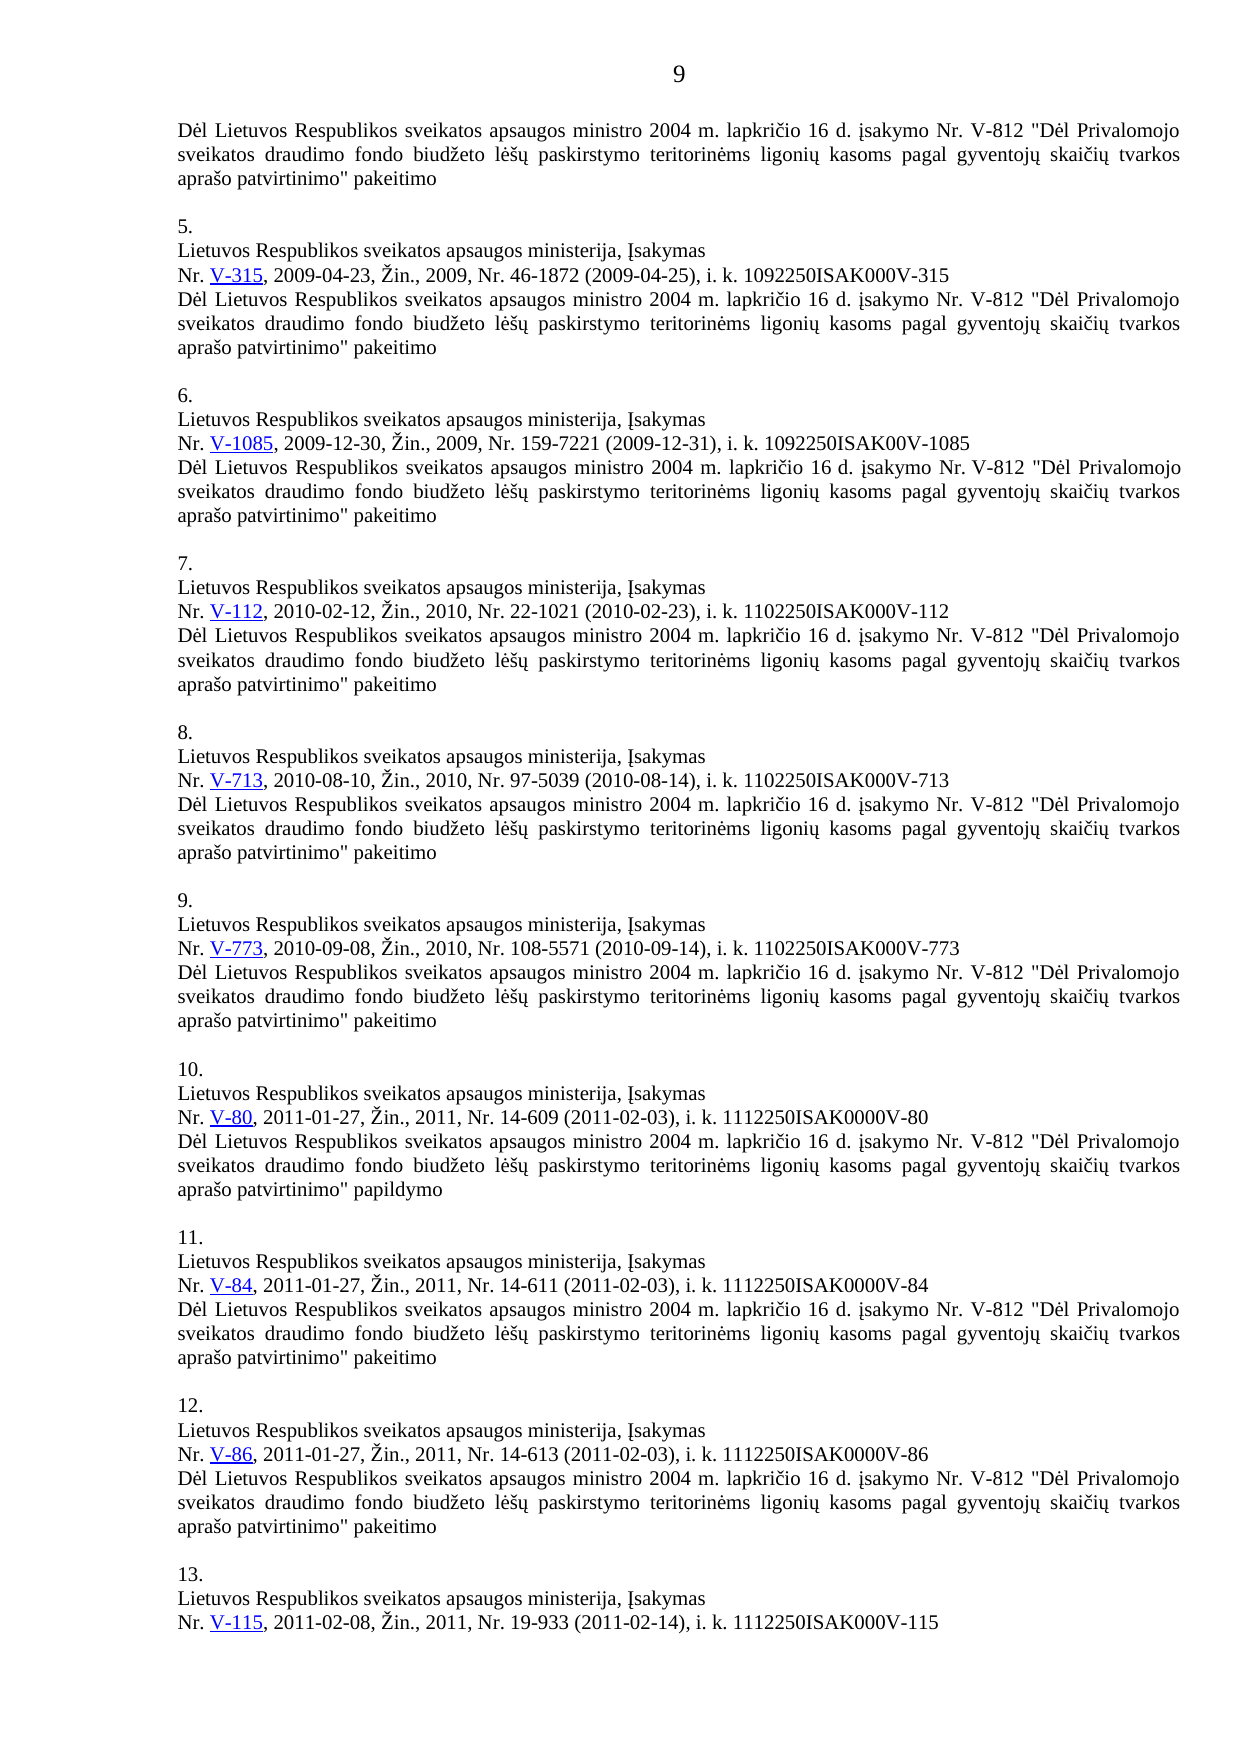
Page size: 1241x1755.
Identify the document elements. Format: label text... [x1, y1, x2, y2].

text 10. [177, 1057, 1181, 1081]
text Dėl Lietuvos Respublikos sveikatos apsaugos ministro 2004 m. lapkričio 16 d. įsakymo Nr. V-812 "Dėl Privalomojo sveikatos draudimo fondo biudžeto lėšų paskirstymo teritorinėms ligonių kasoms pagal gyventojų skaičių tvarkos aprašo patvirtinimo" pakeitimo [177, 792, 1181, 864]
text Lietuvos Respublikos sveikatos apsaugos ministerija, Įsakymas [177, 238, 1181, 262]
text Lietuvos Respublikos sveikatos apsaugos ministerija, Įsakymas [177, 1586, 1181, 1610]
text Dėl Lietuvos Respublikos sveikatos apsaugos ministro 2004 m. lapkričio 16 d. įsakymo Nr. V-812 "Dėl Privalomojo sveikatos draudimo fondo biudžeto lėšų paskirstymo teritorinėms ligonių kasoms pagal gyventojų skaičių tvarkos aprašo patvirtinimo" pakeitimo [177, 1466, 1181, 1538]
text Lietuvos Respublikos sveikatos apsaugos ministerija, Įsakymas [177, 912, 1181, 936]
text 13. [177, 1562, 1181, 1586]
text Lietuvos Respublikos sveikatos apsaugos ministerija, Įsakymas [177, 1249, 1181, 1273]
text Dėl Lietuvos Respublikos sveikatos apsaugos ministro 2004 m. lapkričio 16 d. įsakymo Nr. V-812 "Dėl Privalomojo sveikatos draudimo fondo biudžeto lėšų paskirstymo teritorinėms ligonių kasoms pagal gyventojų skaičių tvarkos aprašo patvirtinimo" pakeitimo [177, 1297, 1181, 1369]
text Dėl Lietuvos Respublikos sveikatos apsaugos ministro 2004 m. lapkričio 16 d. įsakymo Nr. V-812 "Dėl Privalomojo sveikatos draudimo fondo biudžeto lėšų paskirstymo teritorinėms ligonių kasoms pagal gyventojų skaičių tvarkos aprašo patvirtinimo" pakeitimo [177, 287, 1181, 359]
text Dėl Lietuvos Respublikos sveikatos apsaugos ministro 2004 m. lapkričio 16 d. įsakymo Nr. V-812 "Dėl Privalomojo sveikatos draudimo fondo biudžeto lėšų paskirstymo teritorinėms ligonių kasoms pagal gyventojų skaičių tvarkos aprašo patvirtinimo" pakeitimo [177, 118, 1181, 190]
text 9. [177, 888, 1181, 912]
text Nr. V-80, 2011-01-27, Žin., 2011, Nr. 14-609 (2011-02-03), i. k. 1112250ISAK0000V-80 [177, 1105, 1181, 1129]
text 11. [177, 1225, 1181, 1249]
text Dėl Lietuvos Respublikos sveikatos apsaugos ministro 2004 m. lapkričio 16 d. įsakymo Nr. V-812 "Dėl Privalomojo sveikatos draudimo fondo biudžeto lėšų paskirstymo teritorinėms ligonių kasoms pagal gyventojų skaičių tvarkos aprašo patvirtinimo" pakeitimo [177, 623, 1181, 696]
text 6. [177, 383, 1181, 407]
text Dėl Lietuvos Respublikos sveikatos apsaugos ministro 2004 m. lapkričio 16 d. įsakymo Nr. V-812 "Dėl Privalomojo sveikatos draudimo fondo biudžeto lėšų paskirstymo teritorinėms ligonių kasoms pagal gyventojų skaičių tvarkos aprašo patvirtinimo" pakeitimo [177, 960, 1181, 1032]
text Lietuvos Respublikos sveikatos apsaugos ministerija, Įsakymas [177, 575, 1181, 599]
text Nr. V-1085, 2009-12-30, Žin., 2009, Nr. 159-7221 (2009-12-31), i. k. 1092250ISAK00V-1085 [177, 431, 1181, 455]
text Nr. V-112, 2010-02-12, Žin., 2010, Nr. 22-1021 (2010-02-23), i. k. 1102250ISAK000V-112 [177, 599, 1181, 623]
text Nr. V-713, 2010-08-10, Žin., 2010, Nr. 97-5039 (2010-08-14), i. k. 1102250ISAK000V-713 [177, 768, 1181, 792]
text Nr. V-315, 2009-04-23, Žin., 2009, Nr. 46-1872 (2009-04-25), i. k. 1092250ISAK000V-315 [177, 262, 1181, 287]
text Dėl Lietuvos Respublikos sveikatos apsaugos ministro 2004 m. lapkričio 16 d. įsakymo Nr. V-812 "Dėl Privalomojo sveikatos draudimo fondo biudžeto lėšų paskirstymo teritorinėms ligonių kasoms pagal gyventojų skaičių tvarkos aprašo patvirtinimo" papildymo [177, 1129, 1181, 1201]
text Nr. V-773, 2010-09-08, Žin., 2010, Nr. 108-5571 (2010-09-14), i. k. 1102250ISAK000V-773 [177, 936, 1181, 960]
text Nr. V-84, 2011-01-27, Žin., 2011, Nr. 14-611 (2011-02-03), i. k. 1112250ISAK0000V-84 [177, 1273, 1181, 1297]
text Lietuvos Respublikos sveikatos apsaugos ministerija, Įsakymas [177, 1417, 1181, 1442]
text 8. [177, 720, 1181, 744]
text Lietuvos Respublikos sveikatos apsaugos ministerija, Įsakymas [177, 744, 1181, 768]
text Dėl Lietuvos Respublikos sveikatos apsaugos ministro 2004 m. lapkričio 16 d. įsakymo Nr. V-812 "Dėl Privalomojo sveikatos draudimo fondo biudžeto lėšų paskirstymo teritorinėms ligonių kasoms pagal gyventojų skaičių tvarkos aprašo patvirtinimo" pakeitimo [177, 455, 1181, 527]
text Nr. V-86, 2011-01-27, Žin., 2011, Nr. 14-613 (2011-02-03), i. k. 1112250ISAK0000V-86 [177, 1442, 1181, 1466]
text 7. [177, 551, 1181, 575]
text Nr. V-115, 2011-02-08, Žin., 2011, Nr. 19-933 (2011-02-14), i. k. 1112250ISAK000V-115 [177, 1610, 1181, 1634]
text Lietuvos Respublikos sveikatos apsaugos ministerija, Įsakymas [177, 1081, 1181, 1105]
text 12. [177, 1393, 1181, 1417]
text 5. [177, 214, 1181, 238]
text Lietuvos Respublikos sveikatos apsaugos ministerija, Įsakymas [177, 407, 1181, 431]
